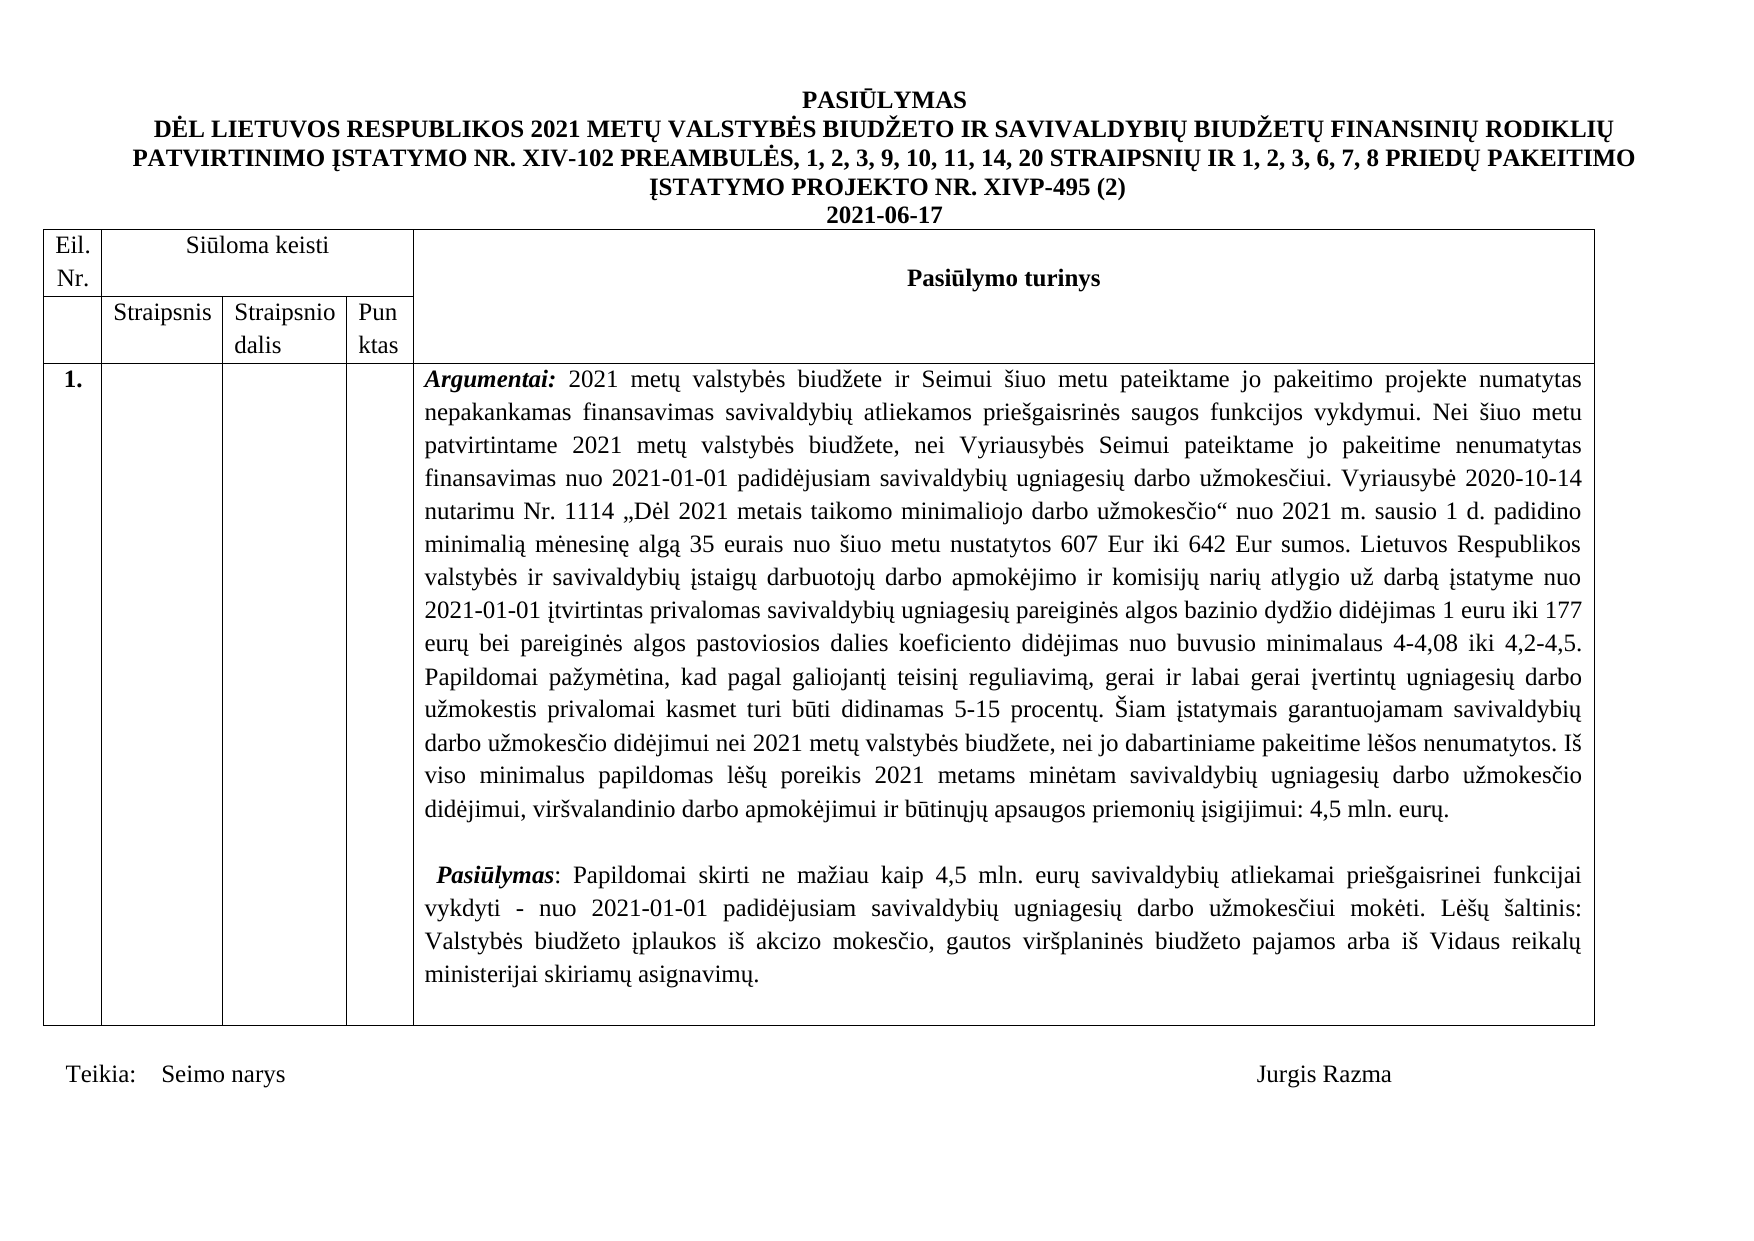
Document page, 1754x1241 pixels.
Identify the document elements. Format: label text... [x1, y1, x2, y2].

text ĮSTATYMO PROJEKTO NR. XIVP-495 (2) [59, 172, 1709, 200]
table_header Pasiūlymo turinys [414, 230, 1594, 363]
text PASIŪLYMAS [59, 85, 1709, 114]
table_cell Straipsnis [102, 297, 222, 363]
table_cell 1. [44, 364, 101, 1025]
text 2021-06-17 [59, 200, 1709, 229]
table_header Eil. Nr. [44, 230, 101, 296]
table_cell Argumentai: 2021 metų valstybės biudžete ir Seimui šiuo metu pateiktame jo pakeitimo projekte numatytas nepakankamas finansavimas savivaldybių atliekamos priešgaisrinės saugos funkcijos vykdymui. Nei šiuo metu patvirtintame 2021 metų valstybės biudžete, nei Vyriausybės Seimui pateiktame jo pakeitime nenumatytas finansavimas nuo 2021-01-01 padidėjusiam savivaldybių ugniagesių darbo užmokesčiui. Vyriausybė 2020-10-14 nutarimu Nr. 1114 „Dėl 2021 metais taikomo minimaliojo darbo užmokesčio“ nuo 2021 m. sausio 1 d. padidino minimalią mėnesinę algą 35 eurais nuo šiuo metu nustatytos 607 Eur iki 642 Eur sumos. Lietuvos Respublikos valstybės ir savivaldybių įstaigų darbuotojų darbo apmokėjimo ir komisijų narių atlygio už darbą įstatyme nuo 2021-01-01 įtvirtintas privalomas savivaldybių ugniagesių pareiginės algos bazinio dydžio didėjimas 1 euru iki 177 eurų bei pareiginės algos pastoviosios dalies koeficiento didėjimas nuo buvusio minimalaus 4-4,08 iki 4,2-4,5. Papildomai pažymėtina, kad pagal galiojantį teisinį reguliavimą, gerai ir labai gerai įvertintų ugniagesių darbo užmokestis privalomai kasmet turi būti didinamas 5-15 procentų. Šiam įstatymais garantuojamam savivaldybių darbo užmokesčio didėjimui nei 2021 metų valstybės biudžete, nei jo dabartiniame pakeitime lėšos nenumatytos. Iš viso minimalus papildomas lėšų poreikis 2021 metams minėtam savivaldybių ugniagesių darbo užmokesčio didėjimui, viršvalandinio darbo apmokėjimui ir būtinųjų apsaugos priemonių įsigijimui: 4,5 mln. eurų. Pasiūlymas: Papildomai skirti ne mažiau kaip 4,5 mln. eurų savivaldybių atliekamai priešgaisrinei funkcijai vykdyti - nuo 2021-01-01 padidėjusiam savivaldybių ugniagesių darbo užmokesčiui mokėti. Lėšų šaltinis: Valstybės biudžeto įplaukos iš akcizo mokesčio, gautos viršplaninės biudžeto pajamos arba iš Vidaus reikalų ministerijai skiriamų asignavimų. [414, 364, 1594, 1025]
table_header Siūloma keisti [102, 230, 413, 296]
table_cell Punktas [347, 297, 413, 363]
text DĖL LIETUVOS RESPUBLIKOS 2021 METŲ VALSTYBĖS BIUDŽETO IR SAVIVALDYBIŲ BIUDŽETŲ FINANSINIŲ RODIKLIŲ PATVIRTINIMO ĮSTATYMO NR. XIV-102 PREAMBULĖS, 1, 2, 3, 9, 10, 11, 14, 20 STRAIPSNIŲ IR 1, 2, 3, 6, 7, 8 PRIEDŲ PAKEITIMO [59, 114, 1709, 172]
table_cell [223, 364, 346, 1025]
table_cell Straipsnio dalis [223, 297, 346, 363]
text Teikia: Seimo narys Jurgis Razma [59, 1059, 1709, 1088]
table_cell [44, 297, 101, 363]
table_cell [102, 364, 222, 1025]
table_cell [347, 364, 413, 1025]
